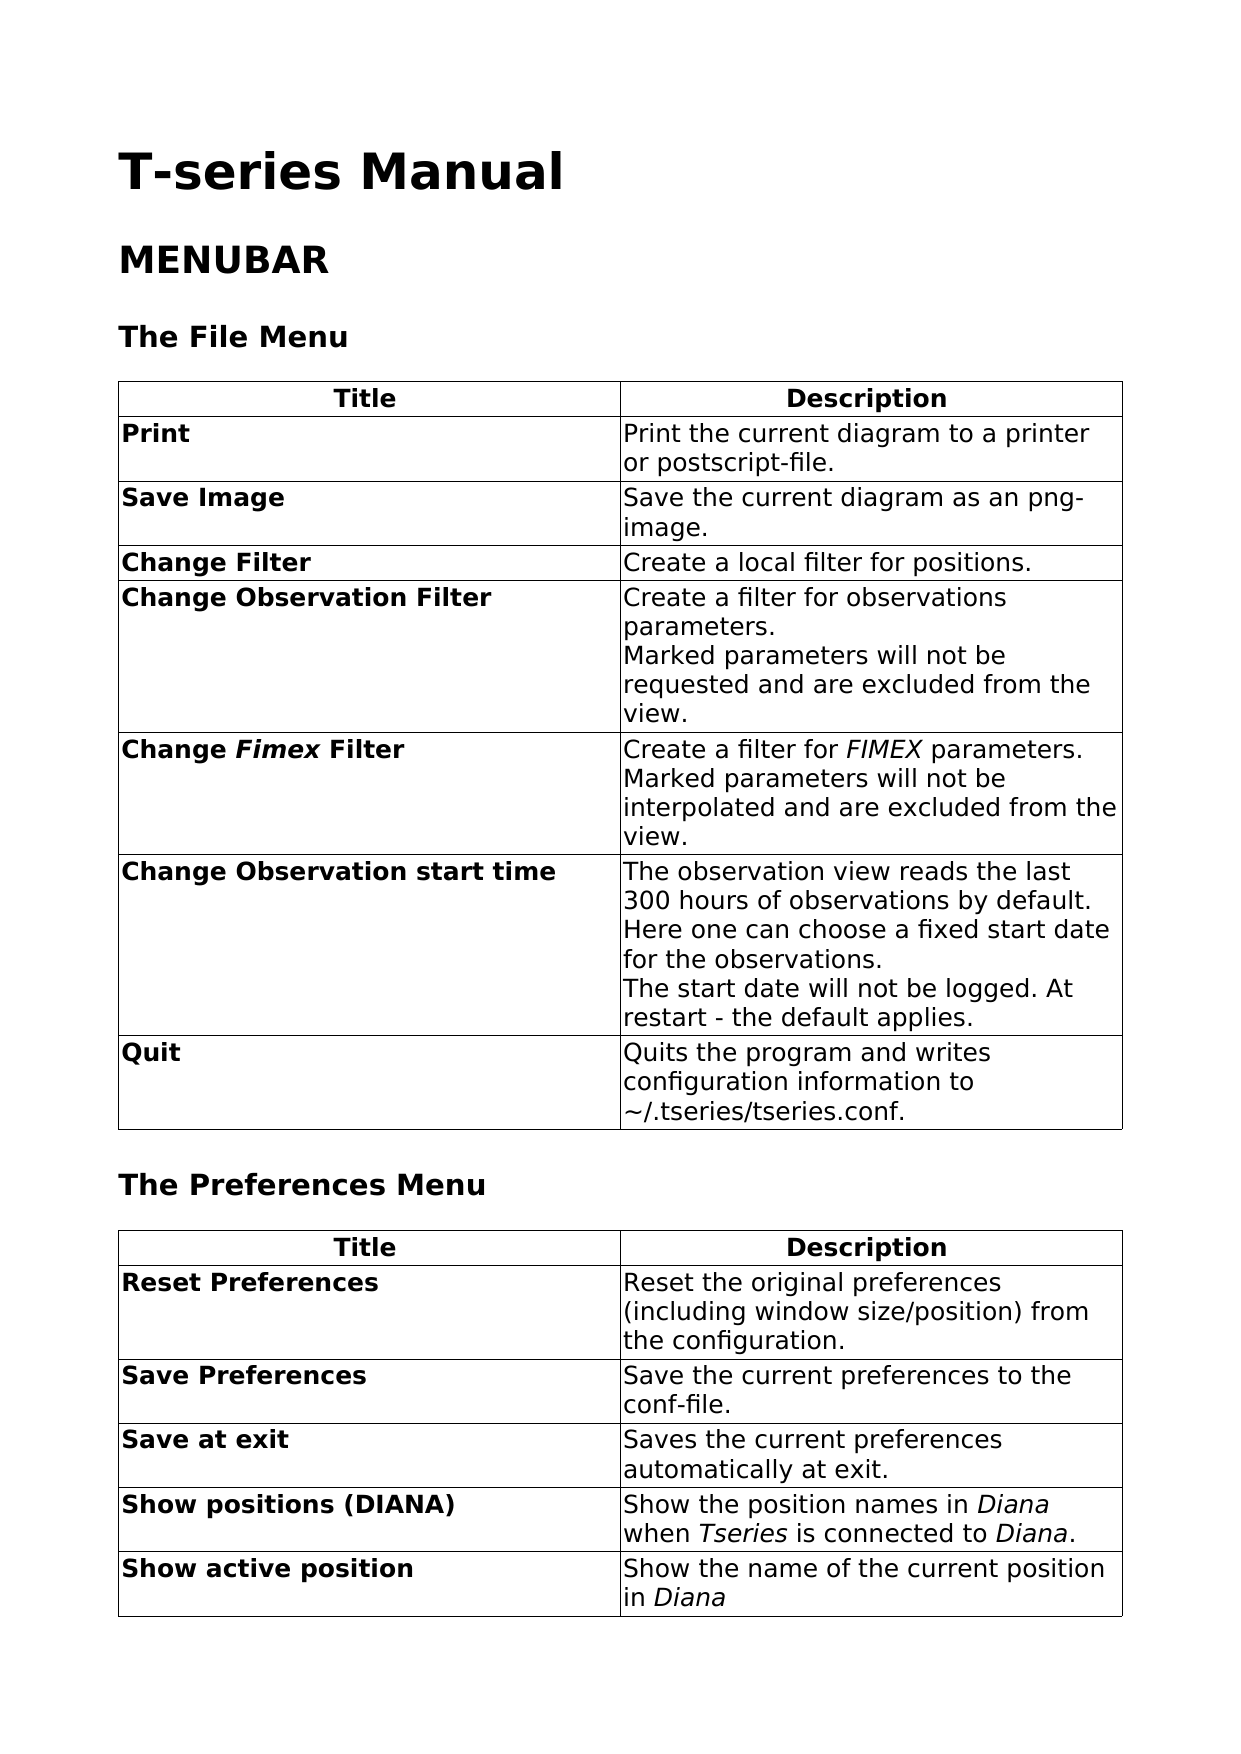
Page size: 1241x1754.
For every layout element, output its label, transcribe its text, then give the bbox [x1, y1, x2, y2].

table_header Description [621, 382, 1122, 416]
table_cell Save Preferences [119, 1360, 620, 1423]
table_cell Show the position names in Diana when Tseries is connected to Diana. [621, 1488, 1122, 1551]
table_cell Quits the program and writes configuration information to ~/.tseries/tseries.conf. [621, 1036, 1122, 1129]
table_cell Create a filter for observations parameters. Marked parameters will not be requested and are excluded from the view. [621, 581, 1122, 732]
table_cell Save at exit [119, 1424, 620, 1487]
table_cell Show the name of the current position in Diana [621, 1552, 1122, 1616]
table_cell The observation view reads the last 300 hours of observations by default. Here one can choose a fixed start date for the observations. The start date will not be logged. At restart - the default applies. [621, 855, 1122, 1035]
table_cell Show positions (DIANA) [119, 1488, 620, 1551]
table_header Title [119, 382, 620, 416]
table_cell Change Observation start time [119, 855, 620, 1035]
table_cell Print the current diagram to a printer or postscript-file. [621, 417, 1122, 481]
table_cell Change Filter [119, 546, 620, 580]
table_cell Create a local filter for positions. [621, 546, 1122, 580]
table_cell Show active position [119, 1552, 620, 1616]
table_cell Save Image [119, 482, 620, 545]
table_cell Saves the current preferences automatically at exit. [621, 1424, 1122, 1487]
table_cell Create a filter for FIMEX parameters. Marked parameters will not be interpolated and are excluded from the view. [621, 733, 1122, 854]
subtitle The File Menu [118, 320, 1122, 354]
subtitle The Preferences Menu [118, 1169, 1122, 1203]
subtitle MENUBAR [118, 239, 1122, 282]
table_cell Change Observation Filter [119, 581, 620, 732]
table_header Title [119, 1231, 620, 1265]
table_cell Save the current diagram as an png-image. [621, 482, 1122, 545]
table_cell Reset the original preferences (including window size/position) from the configuration. [621, 1266, 1122, 1358]
table_cell Save the current preferences to the conf-file. [621, 1360, 1122, 1423]
subtitle T-series Manual [118, 143, 1122, 201]
table_cell Print [119, 417, 620, 481]
table_cell Change Fimex Filter [119, 733, 620, 854]
table_cell Quit [119, 1036, 620, 1129]
table_cell Reset Preferences [119, 1266, 620, 1358]
table_header Description [621, 1231, 1122, 1265]
